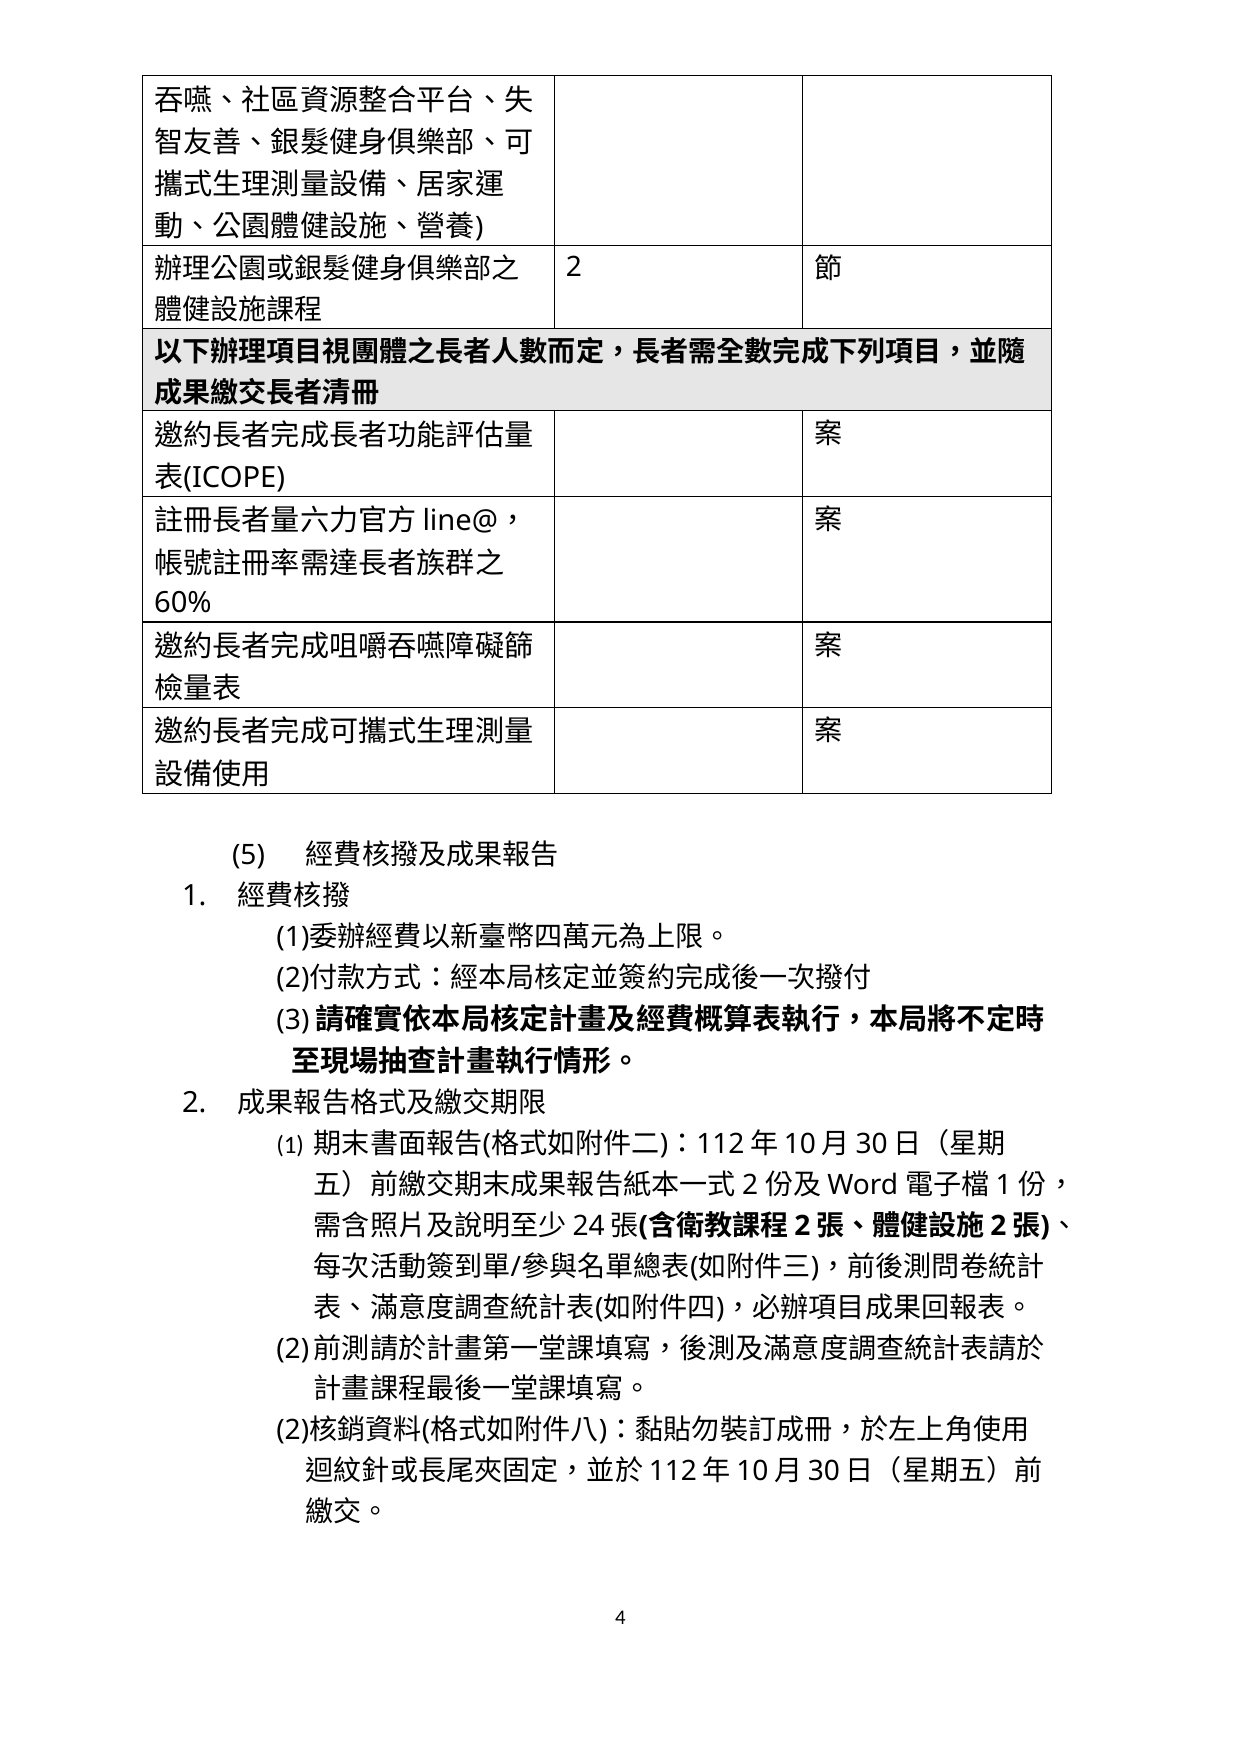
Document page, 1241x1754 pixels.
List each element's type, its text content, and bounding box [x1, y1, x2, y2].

table_cell 2 [555, 246, 802, 328]
table_cell [555, 623, 802, 707]
list 前測請於計畫第一堂課填寫，後測及滿意度調查統計表請於計畫課程最後一堂課填寫。 [276, 1326, 1053, 1407]
table_cell 邀約長者完成長者功能評估量表(ICOPE) [143, 411, 554, 496]
table_cell 案 [803, 623, 1051, 707]
text (2)付款方式：經本局核定並簽約完成後一次撥付 [276, 955, 1053, 996]
text (1)委辦經費以新臺幣四萬元為上限。 [276, 914, 1053, 955]
text (3) 請確實依本局核定計畫及經費概算表執行，本局將不定時至現場抽查計畫執行情形。 [276, 996, 1053, 1080]
list 經費核撥及成果報告 [232, 832, 1053, 873]
table_cell 案 [803, 497, 1051, 621]
table_cell [555, 411, 802, 496]
list 經費核撥 [182, 873, 1053, 914]
table_cell 邀約長者完成咀嚼吞嚥障礙篩檢量表 [143, 623, 554, 707]
list 成果報告格式及繳交期限 [182, 1080, 1053, 1121]
table_cell 辦理公園或銀髮健身俱樂部之體健設施課程 [143, 246, 554, 328]
table_cell 節 [803, 246, 1051, 328]
table_cell 以下辦理項目視團體之長者人數而定，長者需全數完成下列項目，並隨成果繳交長者清冊 [143, 329, 1051, 410]
table_cell [555, 708, 802, 793]
table_cell 案 [803, 411, 1051, 496]
table_cell 吞嚥、社區資源整合平台、失智友善、銀髮健身俱樂部、可攜式生理測量設備、居家運動、公園體健設施、營養) [143, 76, 554, 245]
table_cell 案 [803, 708, 1051, 793]
table_cell 註冊長者量六力官方line@，帳號註冊率需達長者族群之60% [143, 497, 554, 621]
table_cell [555, 497, 802, 621]
table_cell 邀約長者完成可攜式生理測量設備使用 [143, 708, 554, 793]
table_cell [803, 76, 1051, 245]
list 期末書面報告(格式如附件二)：112年10月30日（星期五）前繳交期末成果報告紙本一式 2 份及Word 電子檔1 份，需含照片及說明至少24張(含衛教課程2張、體健設施2張)、每次活動簽到單/參與名單總表(如附件三)，前後測問卷統計表、滿意度調查統計表(如附件四)，必辦項目成果回報表。 [276, 1121, 1053, 1326]
text (2)核銷資料(格式如附件八)：黏貼勿裝訂成冊，於左上角使用迴紋針或長尾夾固定，並於112年10月30日（星期五）前繳交。 [276, 1407, 1053, 1529]
table_cell [555, 76, 802, 245]
